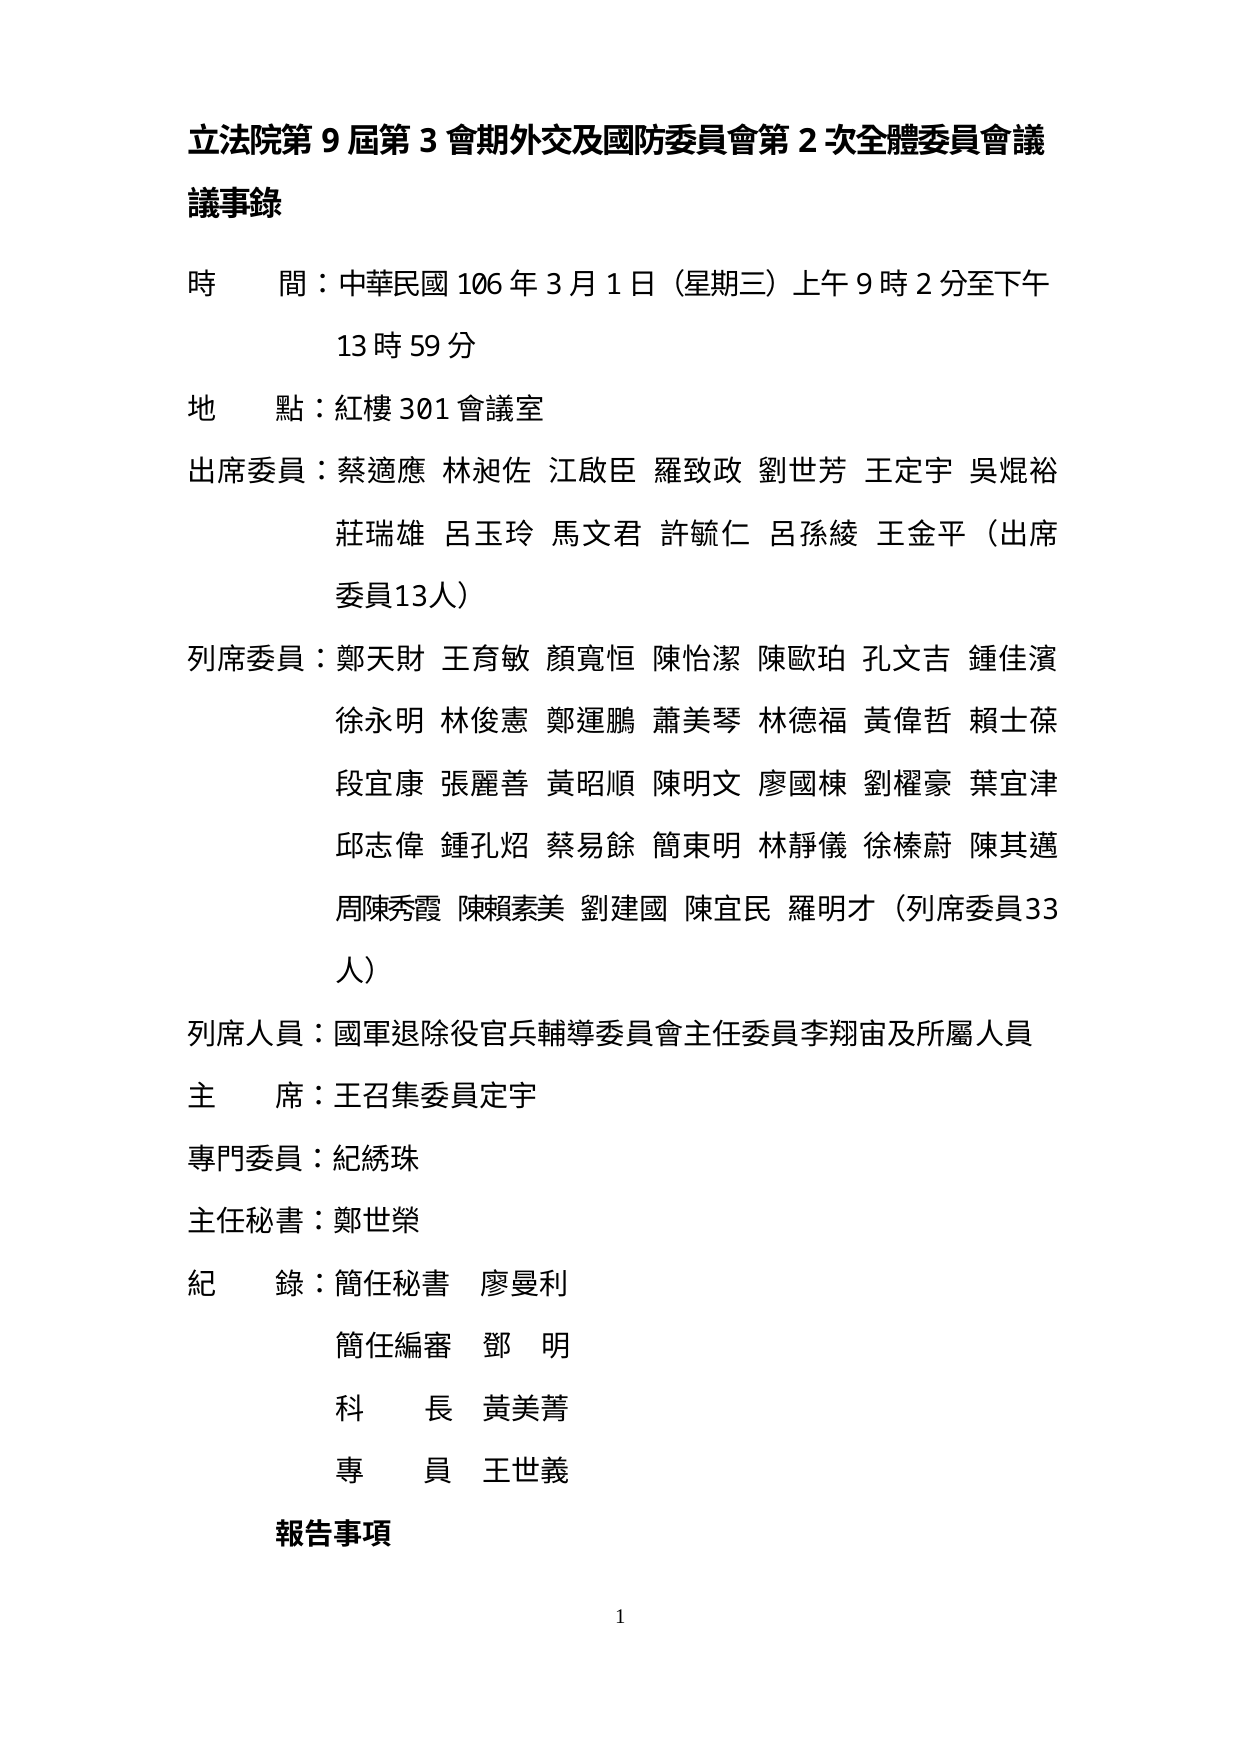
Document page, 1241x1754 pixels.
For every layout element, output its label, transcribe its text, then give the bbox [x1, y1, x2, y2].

text 專 員 王世義 [187, 1427, 1053, 1490]
text 地 點：紅樓301會議室 [187, 365, 1053, 427]
text 專門委員：紀綉珠 [187, 1115, 1053, 1177]
text 列席人員：國軍退除役官兵輔導委員會主任委員李翔宙及所屬人員 [187, 990, 1053, 1052]
text 立法院第9屆第3會期外交及國防委員會第2次全體委員會議議事錄 [187, 96, 1053, 221]
text 主任秘書：鄭世榮 [187, 1177, 1053, 1240]
text 科 長 黃美菁 [187, 1365, 1053, 1427]
text 簡任編審 鄧 明 [187, 1302, 1053, 1365]
text 時 間：中華民國106年3月1日（星期三）上午9時2分至下午13時59分 [187, 240, 1053, 365]
text 紀 錄：簡任秘書 廖曼利 [187, 1240, 1053, 1302]
text 主 席：王召集委員定宇 [187, 1052, 1053, 1115]
text 出席委員：蔡適應 林昶佐 江啟臣 羅致政 劉世芳 王定宇 吳焜裕 莊瑞雄 呂玉玲 馬文君 許毓仁 呂孫綾 王金平（出席委員13人） [187, 427, 1059, 615]
text 列席委員：鄭天財 王育敏 顏寬恒 陳怡潔 陳歐珀 孔文吉 鍾佳濱徐永明 林俊憲 鄭運鵬 蕭美琴 林德福 黃偉哲 賴士葆段宜康 張麗善 黃昭順 陳明文 廖國棟 劉櫂豪 葉宜津邱志偉 鍾孔炤 蔡易餘 簡東明 林靜儀 徐榛蔚 陳其邁周陳秀霞 陳賴素美 劉建國 陳宜民 羅明才（列席委員33人） [187, 615, 1059, 990]
text 報告事項 [275, 1490, 1053, 1552]
